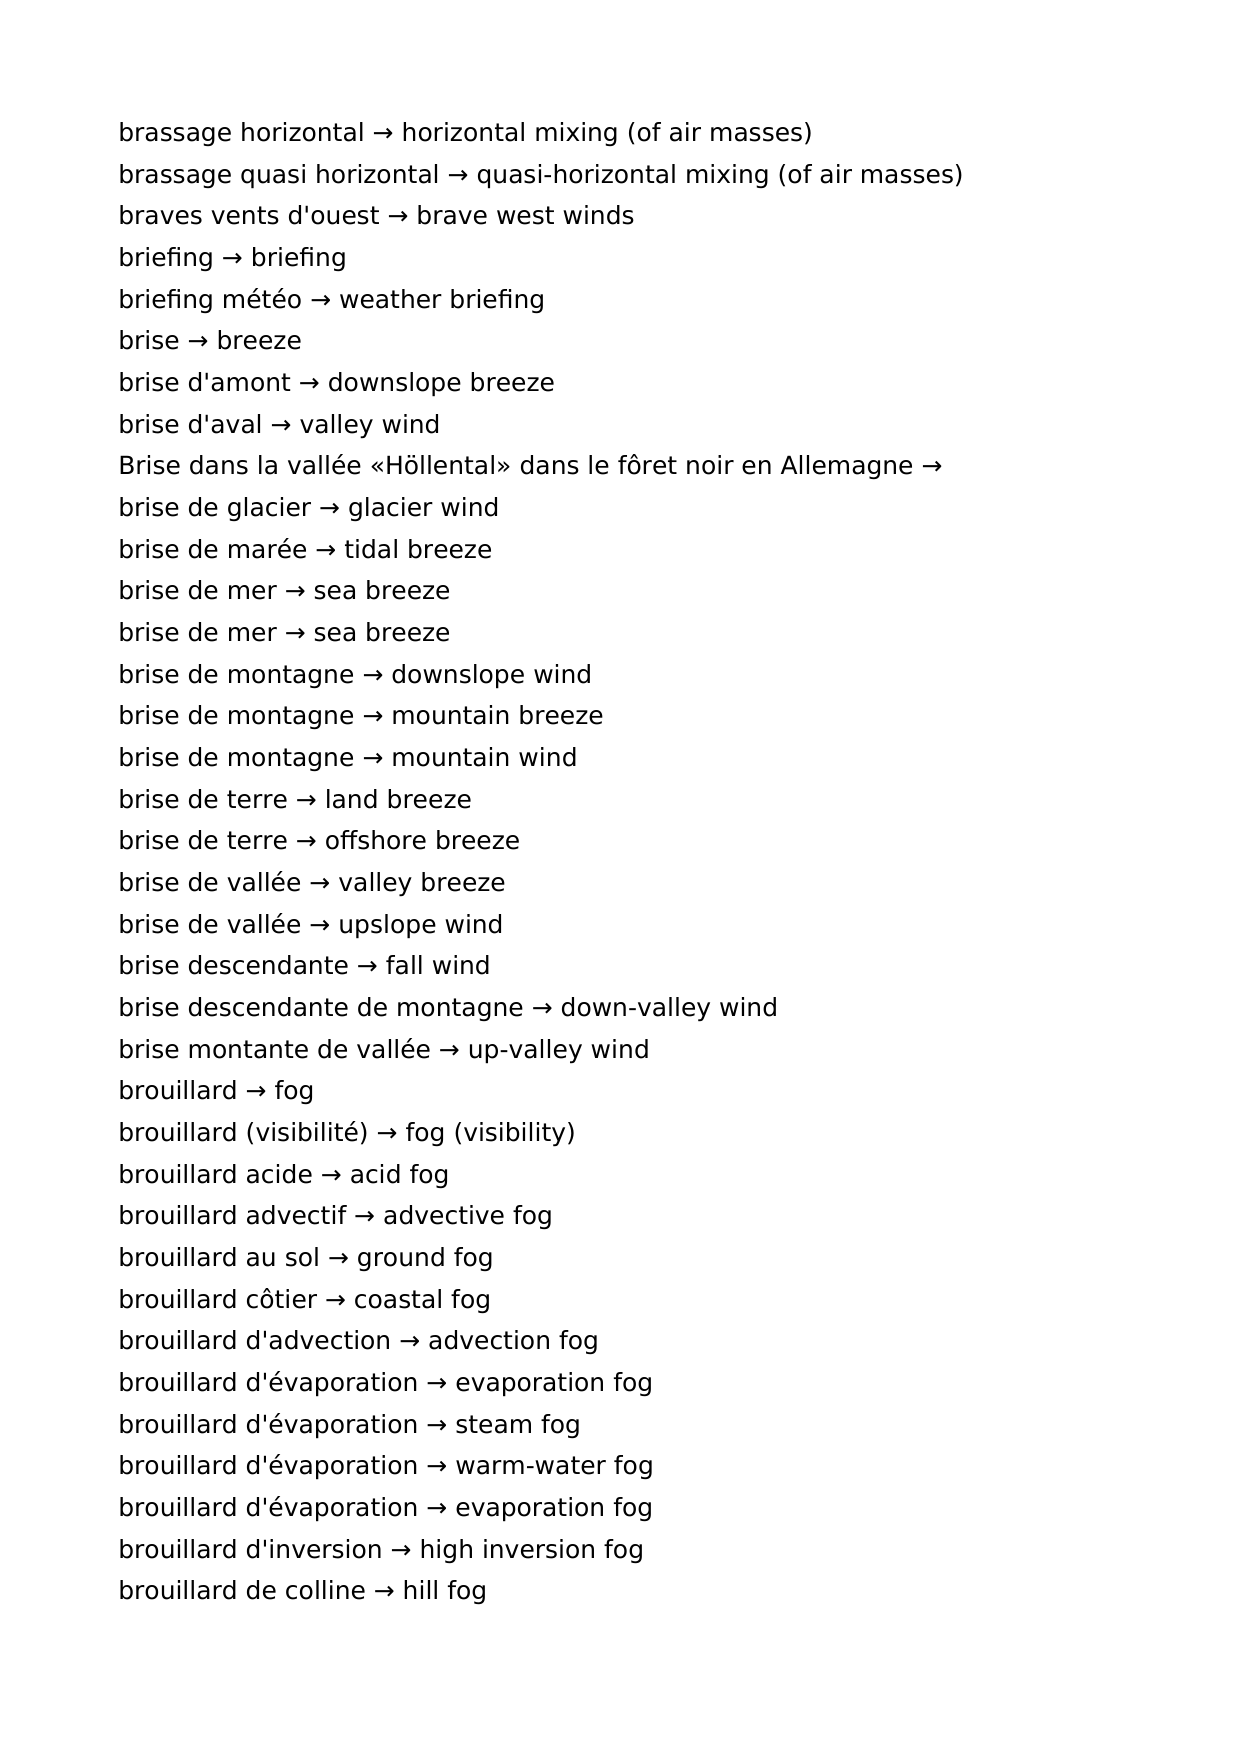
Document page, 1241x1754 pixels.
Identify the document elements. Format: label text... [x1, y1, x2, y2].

text brise descendante de montagne → down-valley wind [118, 993, 1122, 1022]
text brouillard d'évaporation → warm-water fog [118, 1451, 1122, 1481]
text brise de mer → sea breeze [118, 576, 1122, 606]
text brise de terre → land breeze [118, 785, 1122, 814]
text brassage quasi horizontal → quasi-horizontal mixing (of air masses) [118, 160, 1122, 189]
text brise d'amont → downslope breeze [118, 368, 1122, 397]
text brise de montagne → mountain wind [118, 743, 1122, 772]
text brouillard d'advection → advection fog [118, 1326, 1122, 1356]
text brise montante de vallée → up-valley wind [118, 1035, 1122, 1064]
text brise de mer → sea breeze [118, 618, 1122, 647]
text brouillard au sol → ground fog [118, 1243, 1122, 1272]
text brise de terre → offshore breeze [118, 826, 1122, 856]
text brise de marée → tidal breeze [118, 535, 1122, 564]
text brouillard (visibilité) → fog (visibility) [118, 1118, 1122, 1147]
text braves vents d'ouest → brave west winds [118, 201, 1122, 231]
text brise de montagne → downslope wind [118, 660, 1122, 689]
text briefing météo → weather briefing [118, 285, 1122, 314]
text brise descendante → fall wind [118, 951, 1122, 981]
text brouillard acide → acid fog [118, 1160, 1122, 1189]
text brouillard d'inversion → high inversion fog [118, 1535, 1122, 1564]
text brise de vallée → valley breeze [118, 868, 1122, 897]
text briefing → briefing [118, 243, 1122, 272]
text brise de glacier → glacier wind [118, 493, 1122, 522]
text brouillard côtier → coastal fog [118, 1285, 1122, 1314]
text brouillard de colline → hill fog [118, 1576, 1122, 1606]
text brouillard d'évaporation → evaporation fog [118, 1368, 1122, 1397]
text brassage horizontal → horizontal mixing (of air masses) [118, 118, 1122, 147]
text brouillard → fog [118, 1076, 1122, 1106]
text brise → breeze [118, 326, 1122, 356]
text brise d'aval → valley wind [118, 410, 1122, 439]
text brouillard d'évaporation → steam fog [118, 1410, 1122, 1439]
text brise de vallée → upslope wind [118, 910, 1122, 939]
text brise de montagne → mountain breeze [118, 701, 1122, 731]
text brouillard d'évaporation → evaporation fog [118, 1493, 1122, 1522]
text Brise dans la vallée «Höllental» dans le fôret noir en Allemagne → [118, 451, 1122, 481]
text brouillard advectif → advective fog [118, 1201, 1122, 1231]
